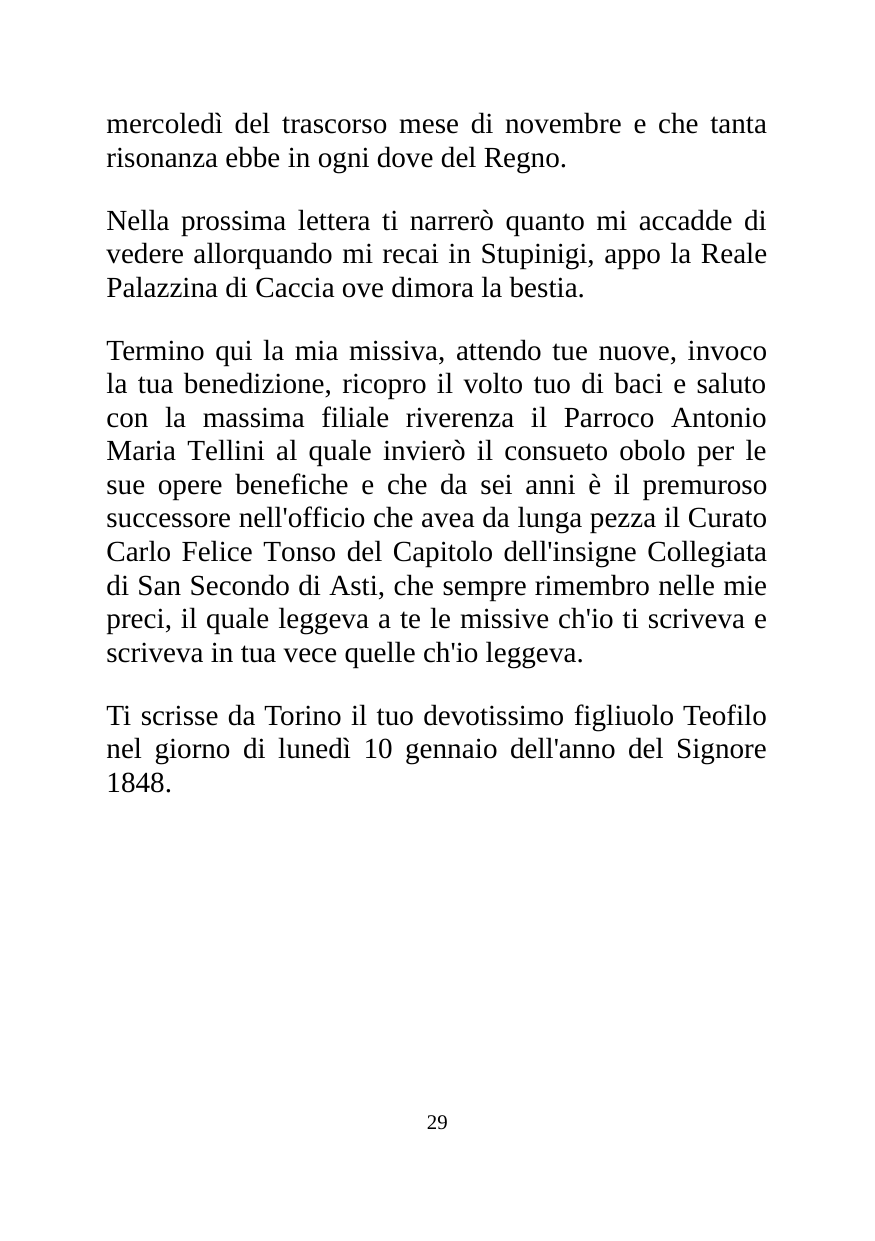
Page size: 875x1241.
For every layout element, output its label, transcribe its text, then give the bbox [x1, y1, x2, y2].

text Ti scrisse da Torino il tuo devotissimo figliuolo Teofilo nel giorno di lunedì 10 gennaio dell'anno del Signore 1848. [106, 698, 768, 798]
text Termino qui la mia missiva, attendo tue nuove, invoco la tua benedizione, ricopro il volto tuo di baci e saluto con la massima filiale riverenza il Parroco Antonio Maria Tellini al quale invierò il consueto obolo per le sue opere benefiche e che da sei anni è il premuroso successore nell'officio che avea da lunga pezza il Curato Carlo Felice Tonso del Capitolo dell'insigne Collegiata di San Secondo di Asti, che sempre rimembro nelle mie preci, il quale leggeva a te le missive ch'io ti scriveva e scriveva in tua vece quelle ch'io leggeva. [106, 333, 768, 668]
text Nella prossima lettera ti narrerò quanto mi accadde di vedere allorquando mi recai in Stupinigi, appo la Reale Palazzina di Caccia ove dimora la bestia. [106, 203, 768, 303]
text mercoledì del trascorso mese di novembre e che tanta risonanza ebbe in ogni dove del Regno. [106, 106, 768, 173]
